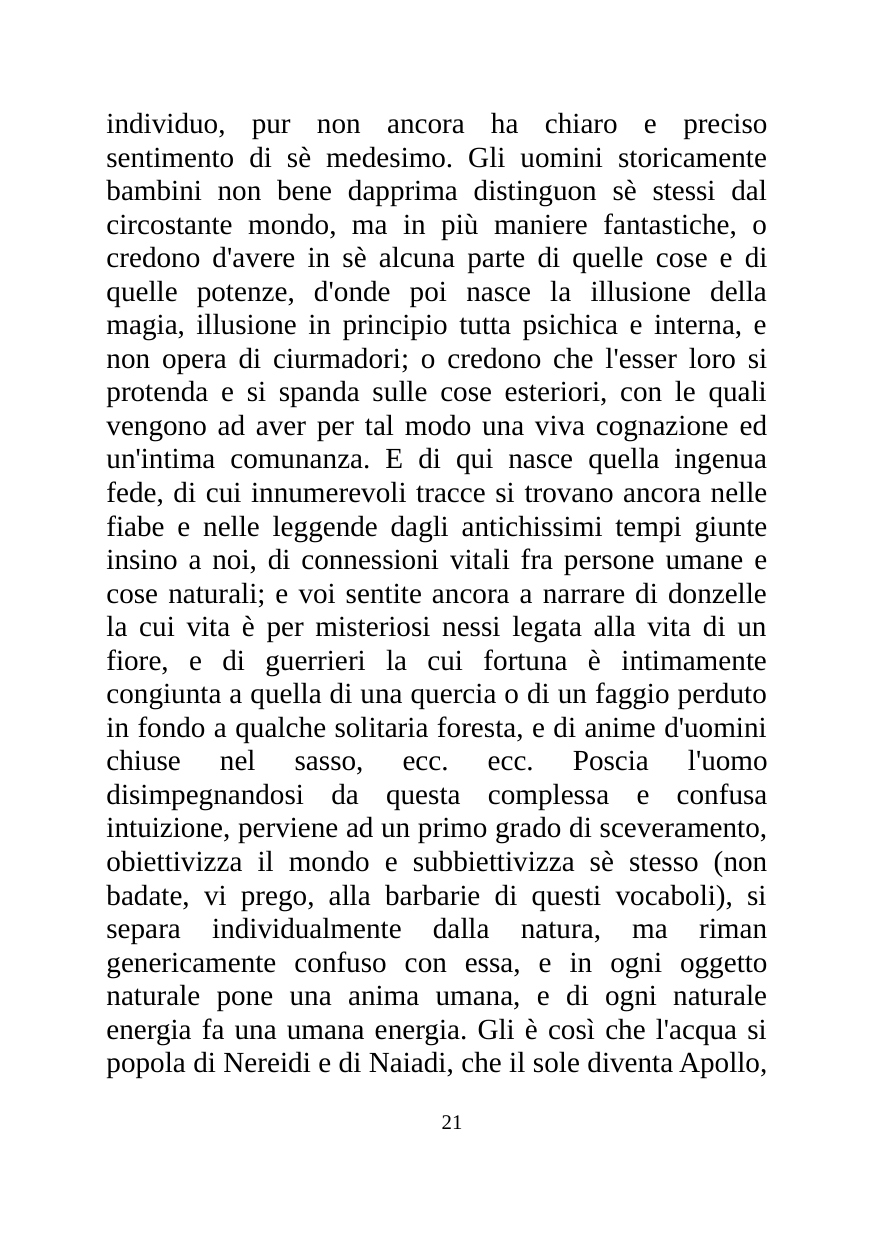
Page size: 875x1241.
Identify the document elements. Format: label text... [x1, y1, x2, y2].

text individuo, pur non ancora ha chiaro e preciso sentimento di sè medesimo. Gli uomini storicamente bambini non bene dapprima distinguon sè stessi dal circostante mondo, ma in più maniere fantastiche, o credono d'avere in sè alcuna parte di quelle cose e di quelle potenze, d'onde poi nasce la illusione della magia, illusione in principio tutta psichica e interna, e non opera di ciurmadori; o credono che l'esser loro si protenda e si spanda sulle cose esteriori, con le quali vengono ad aver per tal modo una viva cognazione ed un'intima comunanza. E di qui nasce quella ingenua fede, di cui innumerevoli tracce si trovano ancora nelle fiabe e nelle leggende dagli antichissimi tempi giunte insino a noi, di connessioni vitali fra persone umane e cose naturali; e voi sentite ancora a narrare di donzelle la cui vita è per misteriosi nessi legata alla vita di un fiore, e di guerrieri la cui fortuna è intimamente congiunta a quella di una quercia o di un faggio perduto in fondo a qualche solitaria foresta, e di anime d'uomini chiuse nel sasso, ecc. ecc. Poscia l'uomo disimpegnandosi da questa complessa e confusa intuizione, perviene ad un primo grado di sceveramento, obiettivizza il mondo e subbiettivizza sè stesso (non badate, vi prego, alla barbarie di questi vocaboli), si separa individualmente dalla natura, ma riman genericamente confuso con essa, e in ogni oggetto naturale pone una anima umana, e di ogni naturale energia fa una umana energia. Gli è così che l'acqua si popola di Nereidi e di Naiadi, che il sole diventa Apollo, [106, 106, 768, 1079]
